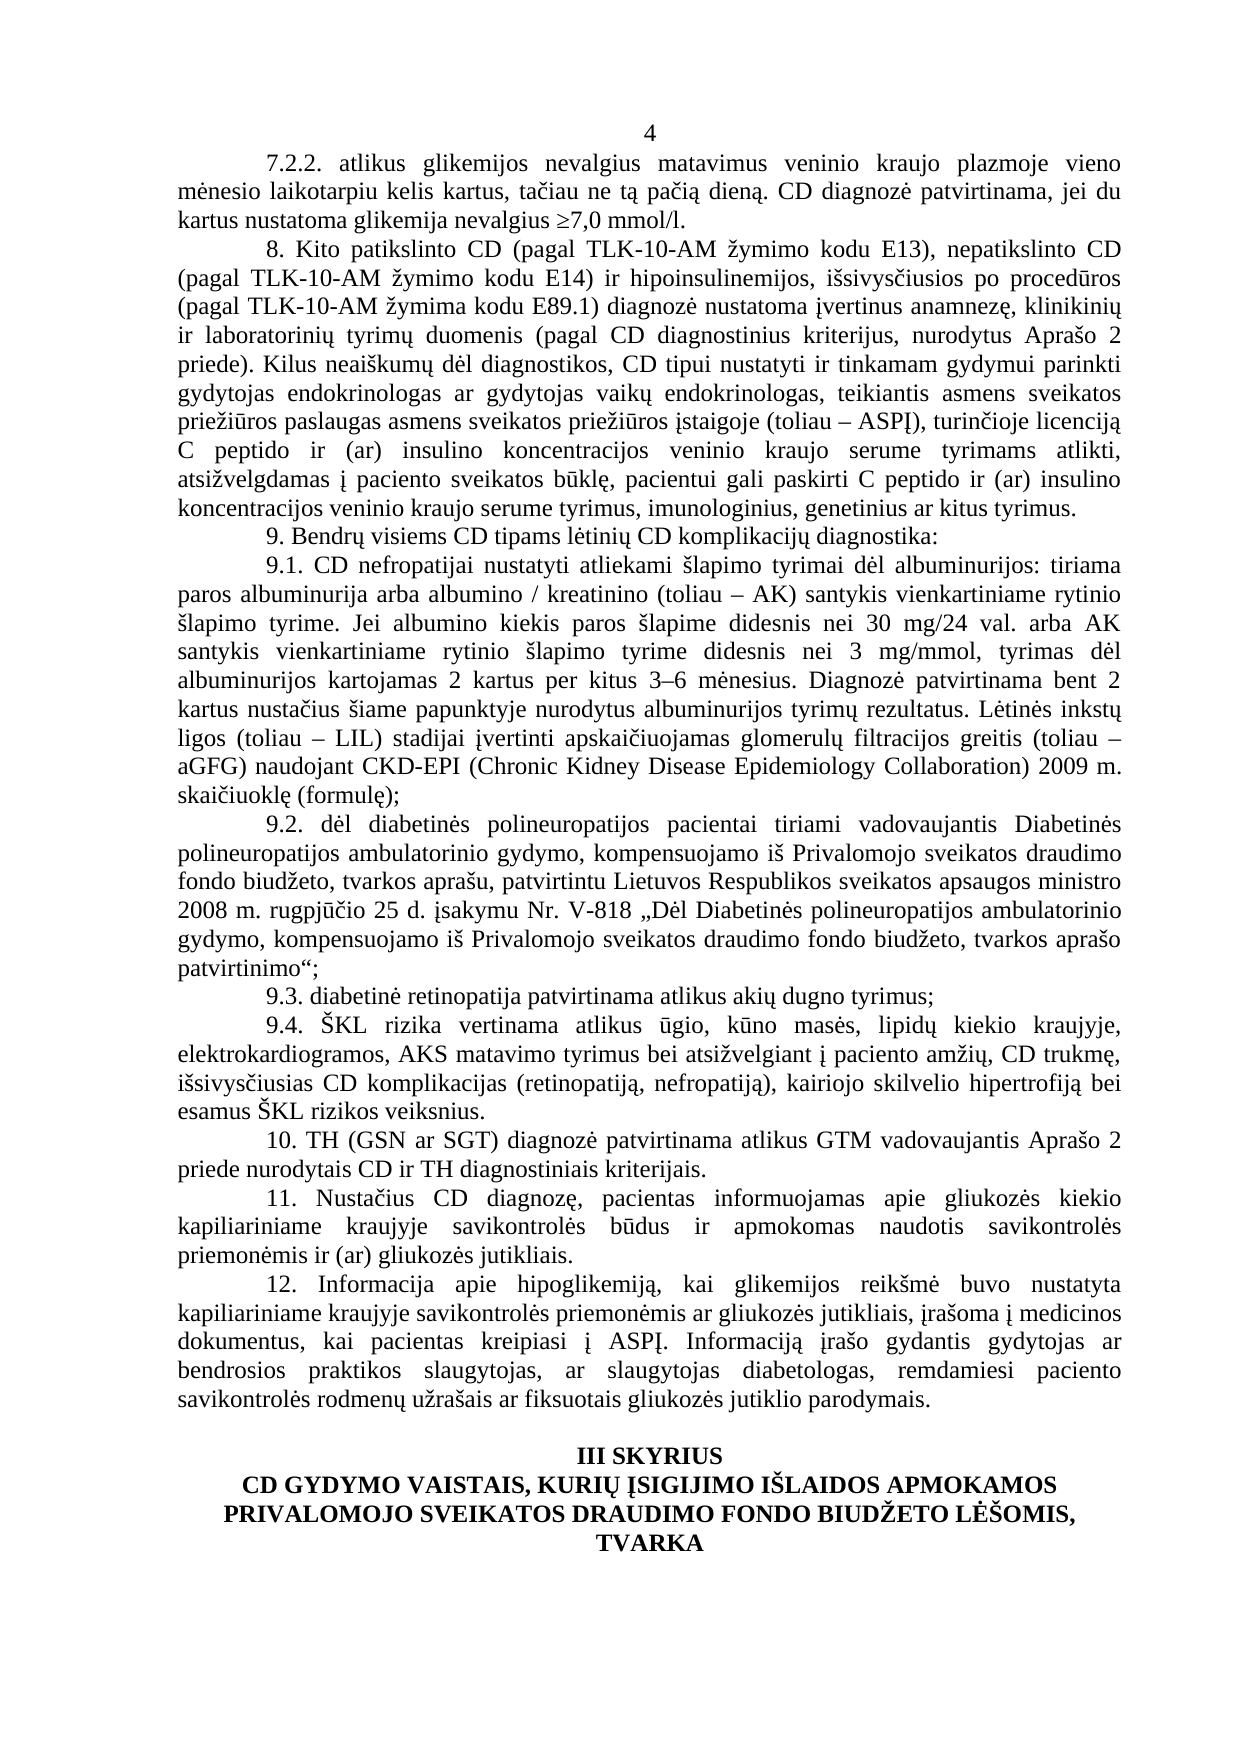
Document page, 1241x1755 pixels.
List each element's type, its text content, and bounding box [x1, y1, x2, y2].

text 8. Kito patikslinto CD (pagal TLK-10-AM žymimo kodu E13), nepatikslinto CD (pagal TLK-10-AM žymimo kodu E14) ir hipoinsulinemijos, išsivysčiusios po procedūros (pagal TLK-10-AM žymima kodu E89.1) diagnozė nustatoma įvertinus anamnezę, klinikinių ir laboratorinių tyrimų duomenis (pagal CD diagnostinius kriterijus, nurodytus Aprašo 2 priede). Kilus neaiškumų dėl diagnostikos, CD tipui nustatyti ir tinkamam gydymui parinkti gydytojas endokrinologas ar gydytojas vaikų endokrinologas, teikiantis asmens sveikatos priežiūros paslaugas asmens sveikatos priežiūros įstaigoje (toliau – ASPĮ), turinčioje licenciją C peptido ir (ar) insulino koncentracijos veninio kraujo serume tyrimams atlikti, atsižvelgdamas į paciento sveikatos būklę, pacientui gali paskirti C peptido ir (ar) insulino koncentracijos veninio kraujo serume tyrimus, imunologinius, genetinius ar kitus tyrimus. [177, 234, 1122, 521]
text 9. Bendrų visiems CD tipams lėtinių CD komplikacijų diagnostika: [177, 521, 1122, 550]
text 9.3. diabetinė retinopatija patvirtinama atlikus akių dugno tyrimus; [177, 981, 1122, 1010]
text CD GYDYMO VAISTAIS, KURIŲ ĮSIGIJIMO IŠLAIDOS APMOKAMOS PRIVALOMOJO SVEIKATOS DRAUDIMO FONDO BIUDŽETO LĖŠOMIS, TVARKA [177, 1470, 1122, 1556]
text 9.1. CD nefropatijai nustatyti atliekami šlapimo tyrimai dėl albuminurijos: tiriama paros albuminurija arba albumino / kreatinino (toliau – AK) santykis vienkartiniame rytinio šlapimo tyrime. Jei albumino kiekis paros šlapime didesnis nei 30 mg/24 val. arba AK santykis vienkartiniame rytinio šlapimo tyrime didesnis nei 3 mg/mmol, tyrimas dėl albuminurijos kartojamas 2 kartus per kitus 3–6 mėnesius. Diagnozė patvirtinama bent 2 kartus nustačius šiame papunktyje nurodytus albuminurijos tyrimų rezultatus. Lėtinės inkstų ligos (toliau – LIL) stadijai įvertinti apskaičiuojamas glomerulų filtracijos greitis (toliau – aGFG) naudojant CKD-EPI (Chronic Kidney Disease Epidemiology Collaboration) 2009 m. skaičiuoklę (formulę); [177, 550, 1122, 809]
text III SKYRIUS [177, 1441, 1122, 1470]
text 9.2. dėl diabetinės polineuropatijos pacientai tiriami vadovaujantis Diabetinės polineuropatijos ambulatorinio gydymo, kompensuojamo iš Privalomojo sveikatos draudimo fondo biudžeto, tvarkos aprašu, patvirtintu Lietuvos Respublikos sveikatos apsaugos ministro 2008 m. rugpjūčio 25 d. įsakymu Nr. V-818 „Dėl Diabetinės polineuropatijos ambulatorinio gydymo, kompensuojamo iš Privalomojo sveikatos draudimo fondo biudžeto, tvarkos aprašo patvirtinimo“; [177, 809, 1122, 981]
text 9.4. ŠKL rizika vertinama atlikus ūgio, kūno masės, lipidų kiekio kraujyje, elektrokardiogramos, AKS matavimo tyrimus bei atsižvelgiant į paciento amžių, CD trukmę, išsivysčiusias CD komplikacijas (retinopatiją, nefropatiją), kairiojo skilvelio hipertrofiją bei esamus ŠKL rizikos veiksnius. [177, 1010, 1122, 1125]
text 12. Informacija apie hipoglikemiją, kai glikemijos reikšmė buvo nustatyta kapiliariniame kraujyje savikontrolės priemonėmis ar gliukozės jutikliais, įrašoma į medicinos dokumentus, kai pacientas kreipiasi į ASPĮ. Informaciją įrašo gydantis gydytojas ar bendrosios praktikos slaugytojas, ar slaugytojas diabetologas, remdamiesi paciento savikontrolės rodmenų užrašais ar fiksuotais gliukozės jutiklio parodymais. [177, 1269, 1122, 1413]
text 7.2.2. atlikus glikemijos nevalgius matavimus veninio kraujo plazmoje vieno mėnesio laikotarpiu kelis kartus, tačiau ne tą pačią dieną. CD diagnozė patvirtinama, jei du kartus nustatoma glikemija nevalgius ≥7,0 mmol/l. [177, 148, 1122, 234]
text 11. Nustačius CD diagnozę, pacientas informuojamas apie gliukozės kiekio kapiliariniame kraujyje savikontrolės būdus ir apmokomas naudotis savikontrolės priemonėmis ir (ar) gliukozės jutikliais. [177, 1183, 1122, 1269]
text 10. TH (GSN ar SGT) diagnozė patvirtinama atlikus GTM vadovaujantis Aprašo 2 priede nurodytais CD ir TH diagnostiniais kriterijais. [177, 1125, 1122, 1183]
